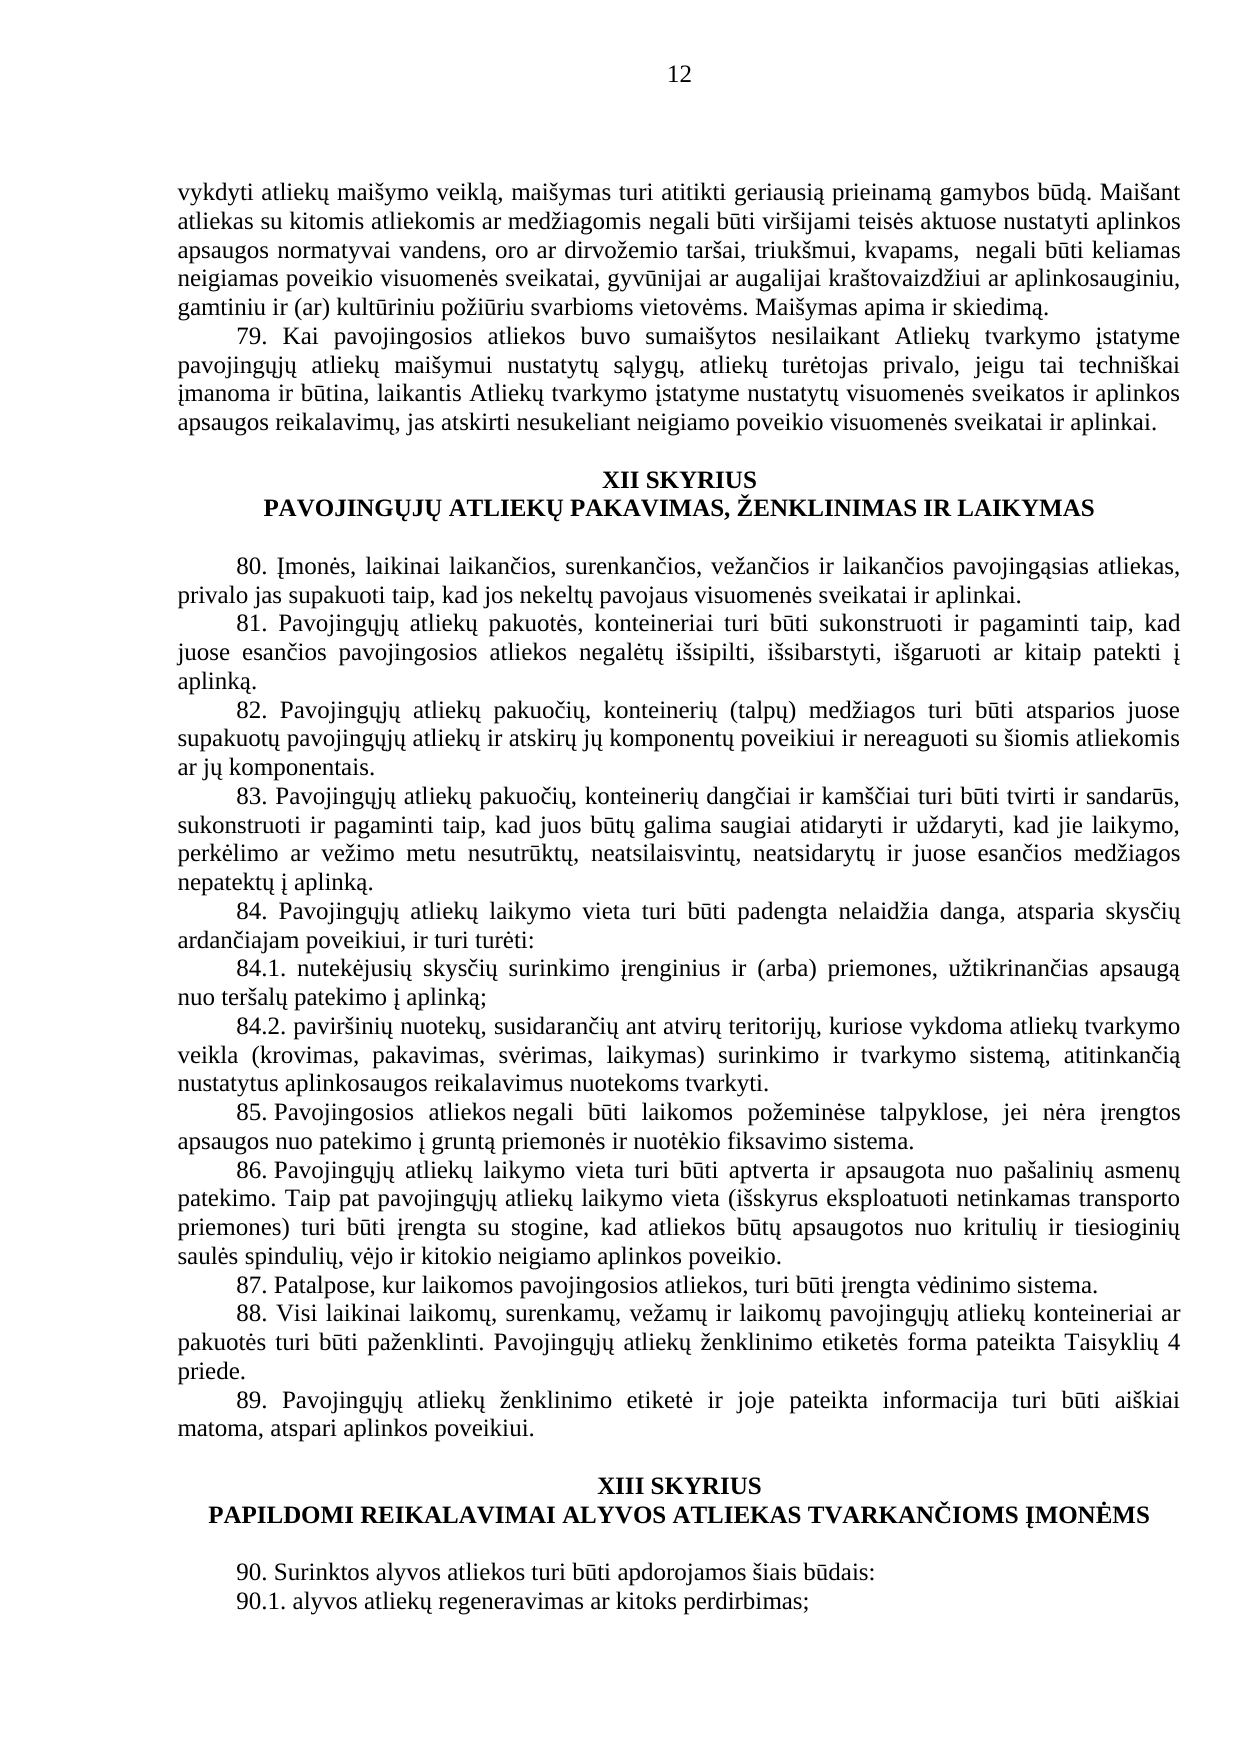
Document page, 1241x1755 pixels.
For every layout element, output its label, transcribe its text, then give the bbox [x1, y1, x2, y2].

text vykdyti atliekų maišymo veiklą, maišymas turi atitikti geriausią prieinamą gamybos būdą. Maišant atliekas su kitomis atliekomis ar medžiagomis negali būti viršijami teisės aktuose nustatyti aplinkos apsaugos normatyvai vandens, oro ar dirvožemio taršai, triukšmui, kvapams, negali būti keliamas neigiamas poveikio visuomenės sveikatai, gyvūnijai ar augalijai kraštovaizdžiui ar aplinkosauginiu, gamtiniu ir (ar) kultūriniu požiūriu svarbioms vietovėms. Maišymas apima ir skiedimą. [177, 177, 1181, 321]
text 86. Pavojingųjų atliekų laikymo vieta turi būti aptverta ir apsaugota nuo pašalinių asmenų patekimo. Taip pat pavojingųjų atliekų laikymo vieta (išskyrus eksploatuoti netinkamas transporto priemones) turi būti įrengta su stogine, kad atliekos būtų apsaugotos nuo kritulių ir tiesioginių saulės spindulių, vėjo ir kitokio neigiamo aplinkos poveikio. [177, 1155, 1181, 1270]
text 90. Surinktos alyvos atliekos turi būti apdorojamos šiais būdais: [177, 1557, 1181, 1586]
text 84.2. paviršinių nuotekų, susidarančių ant atvirų teritorijų, kuriose vykdoma atliekų tvarkymo veikla (krovimas, pakavimas, svėrimas, laikymas) surinkimo ir tvarkymo sistemą, atitinkančią nustatytus aplinkosaugos reikalavimus nuotekoms tvarkyti. [177, 1011, 1181, 1097]
text 84.1. nutekėjusių skysčių surinkimo įrenginius ir (arba) priemones, užtikrinančias apsaugą nuo teršalų patekimo į aplinką; [177, 953, 1181, 1011]
text PAPILDOMI REIKALAVIMAI ALYVOS ATLIEKAS TVARKANČIOMS ĮMONĖMS [177, 1500, 1181, 1528]
text 89. Pavojingųjų atliekų ženklinimo etiketė ir joje pateikta informacija turi būti aiškiai matoma, atspari aplinkos poveikiui. [177, 1385, 1181, 1442]
text 81. Pavojingųjų atliekų pakuotės, konteineriai turi būti sukonstruoti ir pagaminti taip, kad juose esančios pavojingosios atliekos negalėtų išsipilti, išsibarstyti, išgaruoti ar kitaip patekti į aplinką. [177, 608, 1181, 695]
text 79. Kai pavojingosios atliekos buvo sumaišytos nesilaikant Atliekų tvarkymo įstatyme pavojingųjų atliekų maišymui nustatytų sąlygų, atliekų turėtojas privalo, jeigu tai techniškai įmanoma ir būtina, laikantis Atliekų tvarkymo įstatyme nustatytų visuomenės sveikatos ir aplinkos apsaugos reikalavimų, jas atskirti nesukeliant neigiamo poveikio visuomenės sveikatai ir aplinkai. [177, 321, 1181, 436]
text 80. Įmonės, laikinai laikančios, surenkančios, vežančios ir laikančios pavojingąsias atliekas, privalo jas supakuoti taip, kad jos nekeltų pavojaus visuomenės sveikatai ir aplinkai. [177, 551, 1181, 608]
text 83. Pavojingųjų atliekų pakuočių, konteinerių dangčiai ir kamščiai turi būti tvirti ir sandarūs, sukonstruoti ir pagaminti taip, kad juos būtų galima saugiai atidaryti ir uždaryti, kad jie laikymo, perkėlimo ar vežimo metu nesutrūktų, neatsilaisvintų, neatsidarytų ir juose esančios medžiagos nepatektų į aplinką. [177, 781, 1181, 896]
text XIII SKYRIUS [177, 1471, 1181, 1500]
text XII SKYRIUS [177, 465, 1181, 493]
text 90.1. alyvos atliekų regeneravimas ar kitoks perdirbimas; [177, 1586, 1181, 1615]
text 85. Pavojingosios atliekos negali būti laikomos požeminėse talpyklose, jei nėra įrengtos apsaugos nuo patekimo į gruntą priemonės ir nuotėkio fiksavimo sistema. [177, 1097, 1181, 1155]
text PAVOJINGŲJŲ ATLIEKŲ PAKAVIMAS, ŽENKLINIMAS IR LAIKYMAS [177, 493, 1181, 522]
text 84. Pavojingųjų atliekų laikymo vieta turi būti padengta nelaidžia danga, atsparia skysčių ardančiajam poveikiui, ir turi turėti: [177, 896, 1181, 953]
text 82. Pavojingųjų atliekų pakuočių, konteinerių (talpų) medžiagos turi būti atsparios juose supakuotų pavojingųjų atliekų ir atskirų jų komponentų poveikiui ir nereaguoti su šiomis atliekomis ar jų komponentais. [177, 695, 1181, 781]
text 87. Patalpose, kur laikomos pavojingosios atliekos, turi būti įrengta vėdinimo sistema. [177, 1270, 1181, 1298]
text 88. Visi laikinai laikomų, surenkamų, vežamų ir laikomų pavojingųjų atliekų konteineriai ar pakuotės turi būti paženklinti. Pavojingųjų atliekų ženklinimo etiketės forma pateikta Taisyklių 4 priede. [177, 1298, 1181, 1385]
